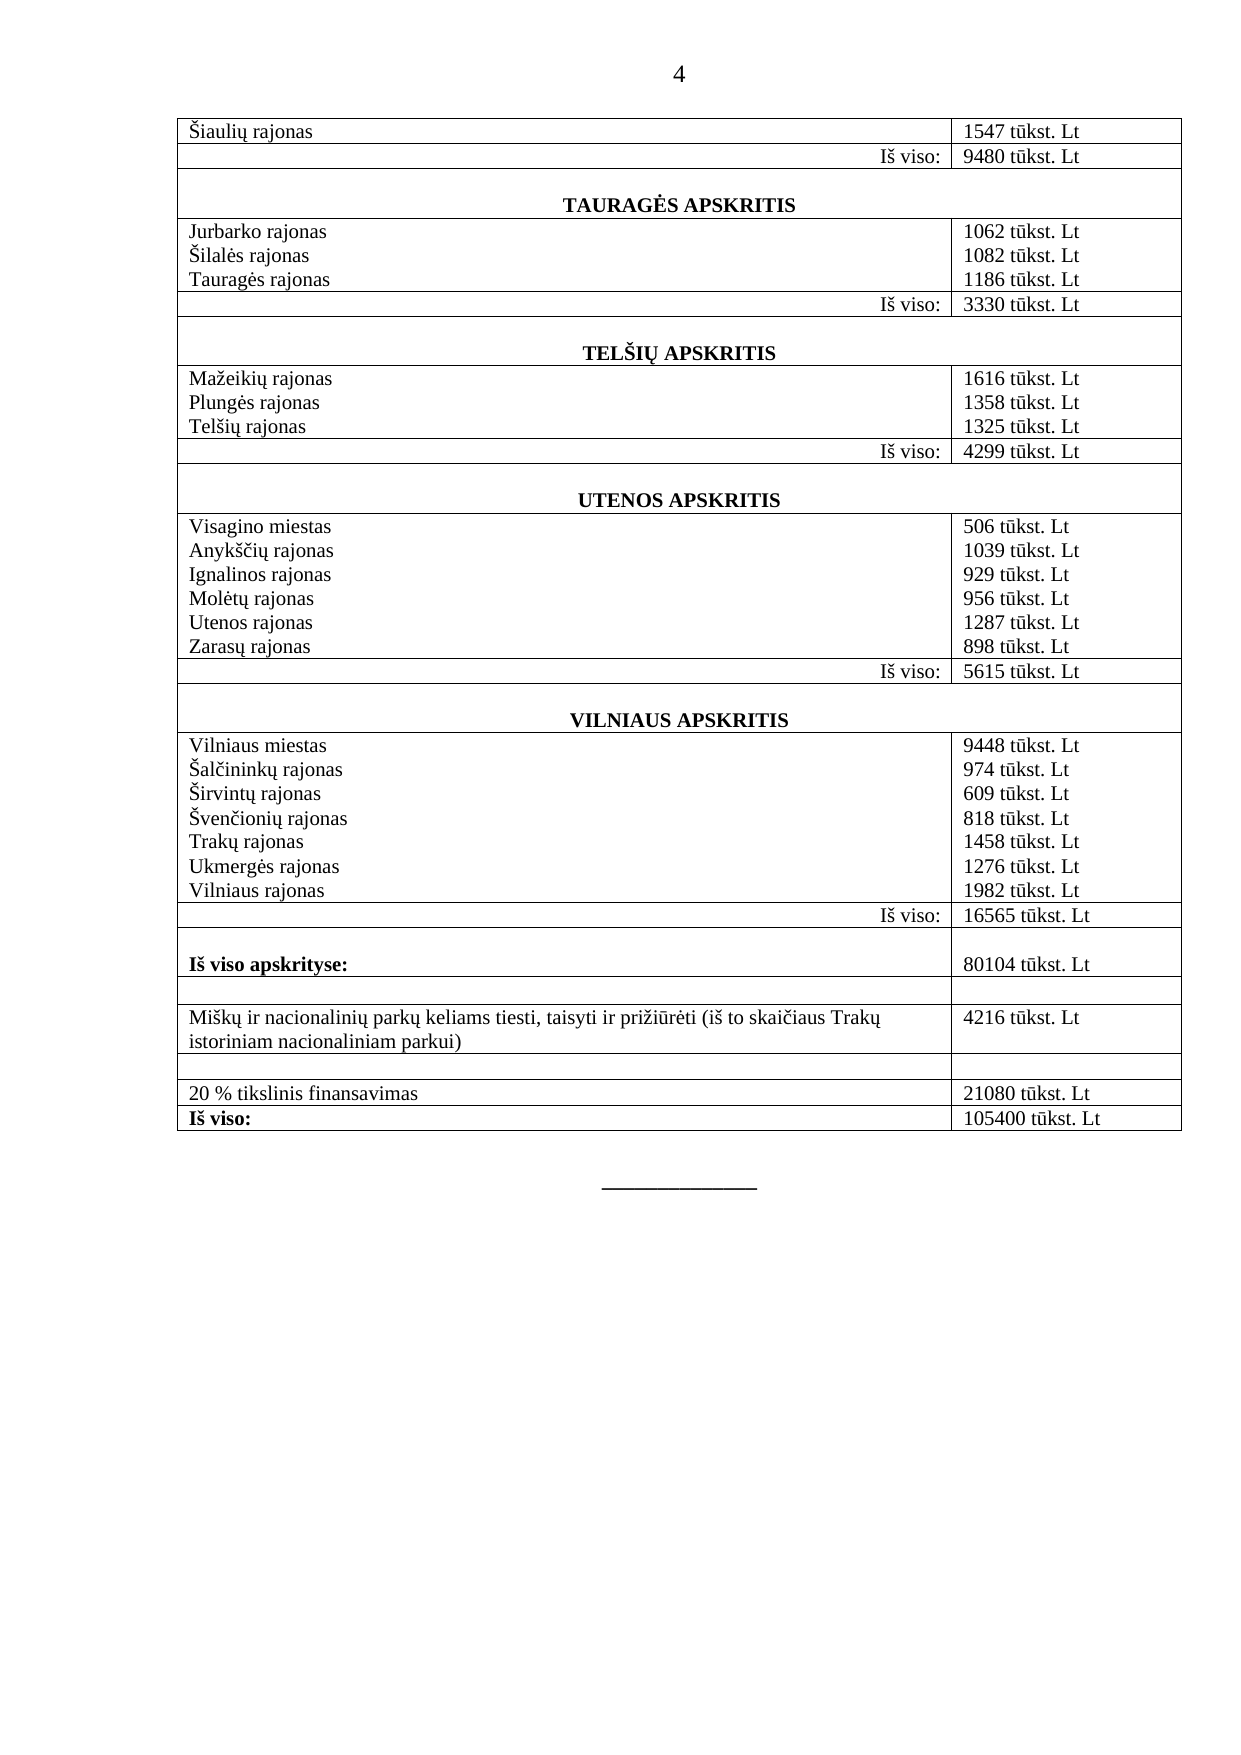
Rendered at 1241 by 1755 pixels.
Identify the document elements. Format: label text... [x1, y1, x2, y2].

table_cell Miškų ir nacionalinių parkų keliams tiesti, taisyti ir prižiūrėti (iš to skaičiaus Trakų istoriniam nacionaliniam parkui) [178, 1005, 951, 1053]
table_cell 105400 tūkst. Lt [952, 1106, 1181, 1130]
table_cell [178, 1054, 951, 1079]
table_cell 1062 tūkst. Lt 1082 tūkst. Lt 1186 tūkst. Lt [952, 219, 1181, 291]
table_cell 9480 tūkst. Lt [952, 144, 1181, 168]
table_cell 5615 tūkst. Lt [952, 659, 1181, 683]
table_cell UTENOS APSKRITIS [178, 464, 1181, 512]
table_cell 1616 tūkst. Lt 1358 tūkst. Lt 1325 tūkst. Lt [952, 366, 1181, 438]
table_cell 16565 tūkst. Lt [952, 903, 1181, 927]
table_cell TAURAGĖS APSKRITIS [178, 169, 1181, 217]
table_cell Iš viso: [178, 144, 951, 168]
table_cell [952, 1054, 1181, 1079]
table_cell Mažeikių rajonas Plungės rajonas Telšių rajonas [178, 366, 951, 438]
table_cell Iš viso: [178, 1106, 951, 1130]
table_cell 21080 tūkst. Lt [952, 1080, 1181, 1104]
table_cell Iš viso: [178, 292, 951, 316]
table_cell 506 tūkst. Lt 1039 tūkst. Lt 929 tūkst. Lt 956 tūkst. Lt 1287 tūkst. Lt 898 tūkst. Lt [952, 514, 1181, 658]
table_cell 3330 tūkst. Lt [952, 292, 1181, 316]
table_cell TELŠIŲ APSKRITIS [178, 317, 1181, 365]
table_cell Visagino miestas Anykščių rajonas Ignalinos rajonas Molėtų rajonas Utenos rajonas Zarasų rajonas [178, 514, 951, 658]
table_cell 20 % tikslinis finansavimas [178, 1080, 951, 1104]
table_cell 9448 tūkst. Lt 974 tūkst. Lt 609 tūkst. Lt 818 tūkst. Lt 1458 tūkst. Lt 1276 tūkst. Lt 1982 tūkst. Lt [952, 733, 1181, 902]
table_cell Jurbarko rajonas Šilalės rajonas Tauragės rajonas [178, 219, 951, 291]
table_cell VILNIAUS APSKRITIS [178, 684, 1181, 732]
table_cell 4216 tūkst. Lt [952, 1005, 1181, 1053]
table_cell 80104 tūkst. Lt [952, 928, 1181, 976]
table_cell Iš viso apskrityse: [178, 928, 951, 976]
table_cell Iš viso: [178, 439, 951, 463]
table_cell 1547 tūkst. Lt [952, 119, 1181, 143]
table_cell Šiaulių rajonas [178, 119, 951, 143]
table_cell Vilniaus miestas Šalčininkų rajonas Širvintų rajonas Švenčionių rajonas Trakų rajonas Ukmergės rajonas Vilniaus rajonas [178, 733, 951, 902]
table_cell Iš viso: [178, 659, 951, 683]
table_cell 4299 tūkst. Lt [952, 439, 1181, 463]
table_cell Iš viso: [178, 903, 951, 927]
table_cell [178, 977, 951, 1004]
text ______________ [177, 1160, 1181, 1194]
table_cell [952, 977, 1181, 1004]
